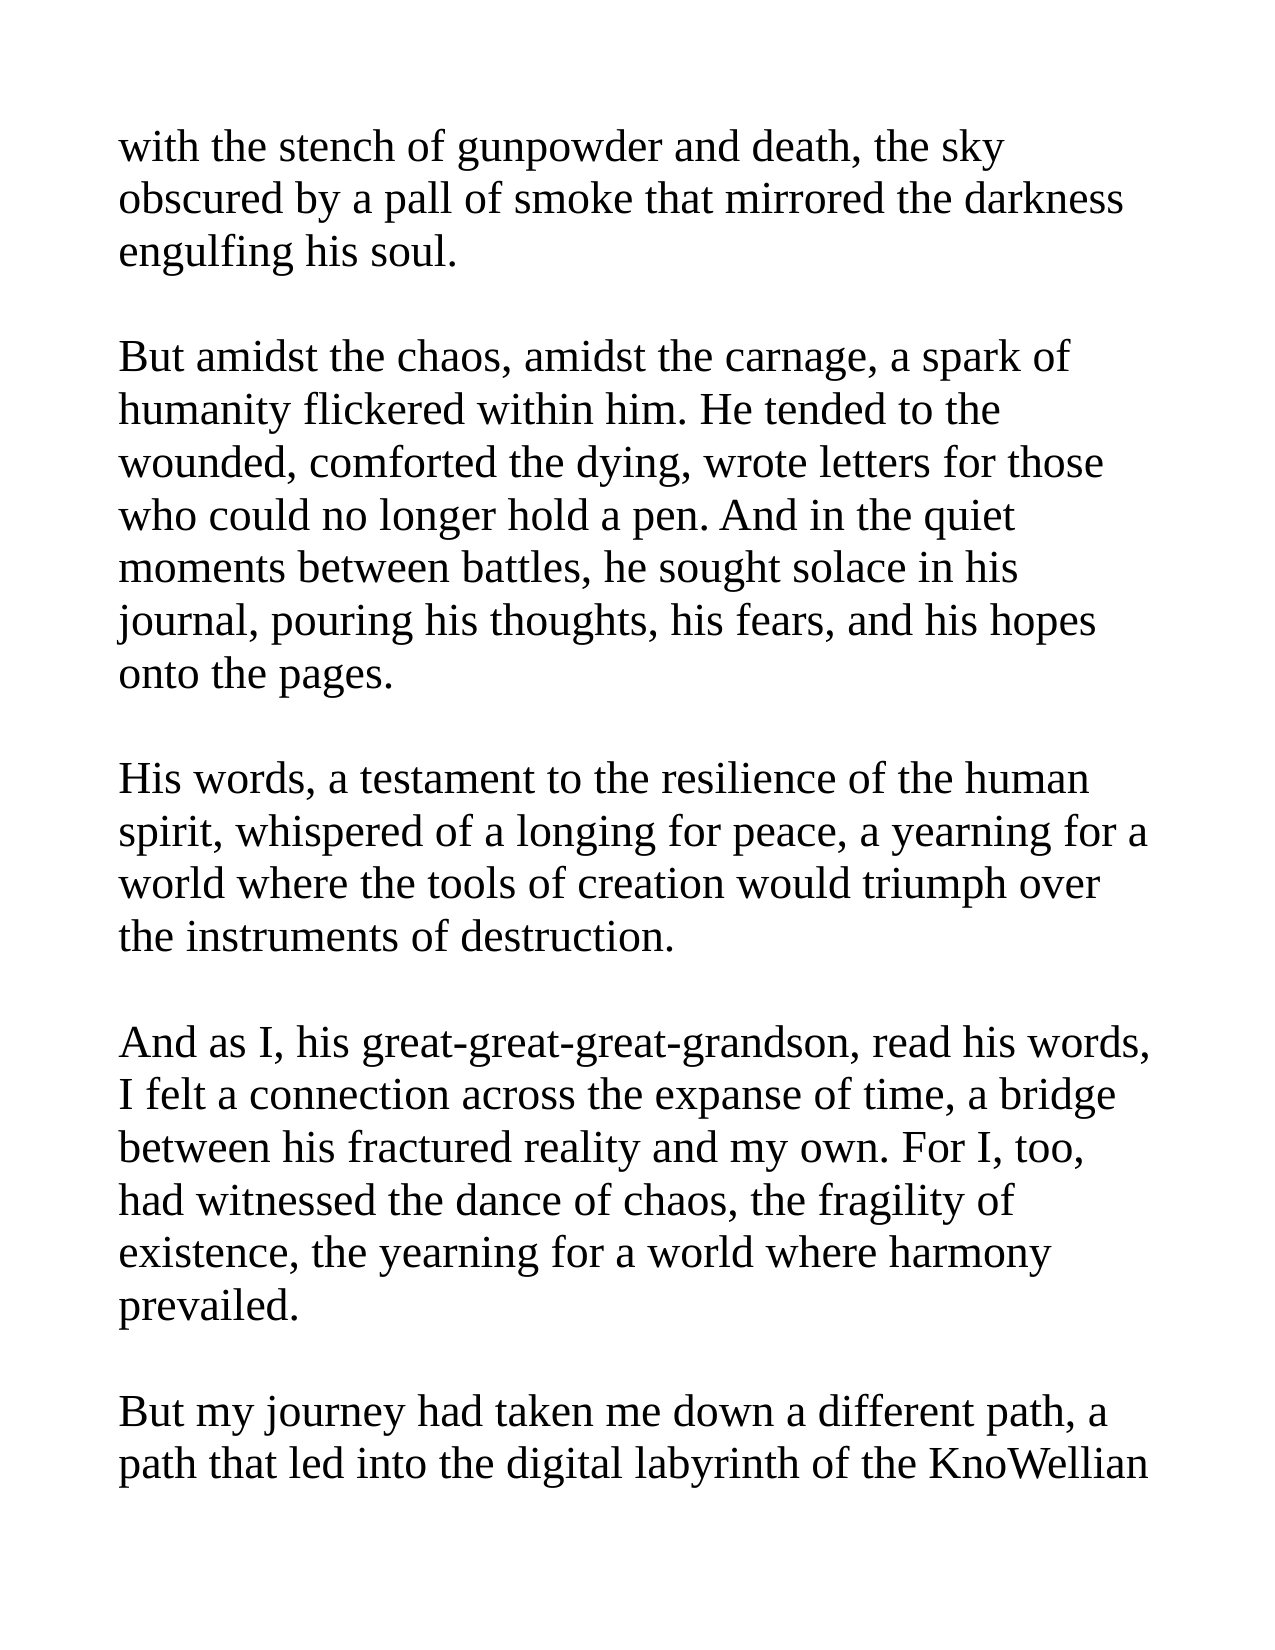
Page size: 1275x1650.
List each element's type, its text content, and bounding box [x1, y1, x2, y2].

text But my journey had taken me down a different path, a path that led into the digital labyrinth of the KnoWellian [118, 1383, 1157, 1488]
text His words, a testament to the resilience of the human spirit, whispered of a longing for peace, a yearning for a world where the tools of creation would triumph over the instruments of destruction. [118, 751, 1157, 961]
text And as I, his great-great-great-grandson, read his words, I felt a connection across the expanse of time, a bridge between his fractured reality and my own. For I, too, had witnessed the dance of chaos, the fragility of existence, the yearning for a world where harmony prevailed. [118, 1014, 1157, 1330]
text with the stench of gunpowder and death, the sky obscured by a pall of smoke that mirrored the darkness engulfing his soul. [118, 118, 1157, 276]
text But amidst the chaos, amidst the carnage, a spark of humanity flickered within him. He tended to the wounded, comforted the dying, wrote letters for those who could no longer hold a pen. And in the quiet moments between battles, he sought solace in his journal, pouring his thoughts, his fears, and his hopes onto the pages. [118, 329, 1157, 698]
